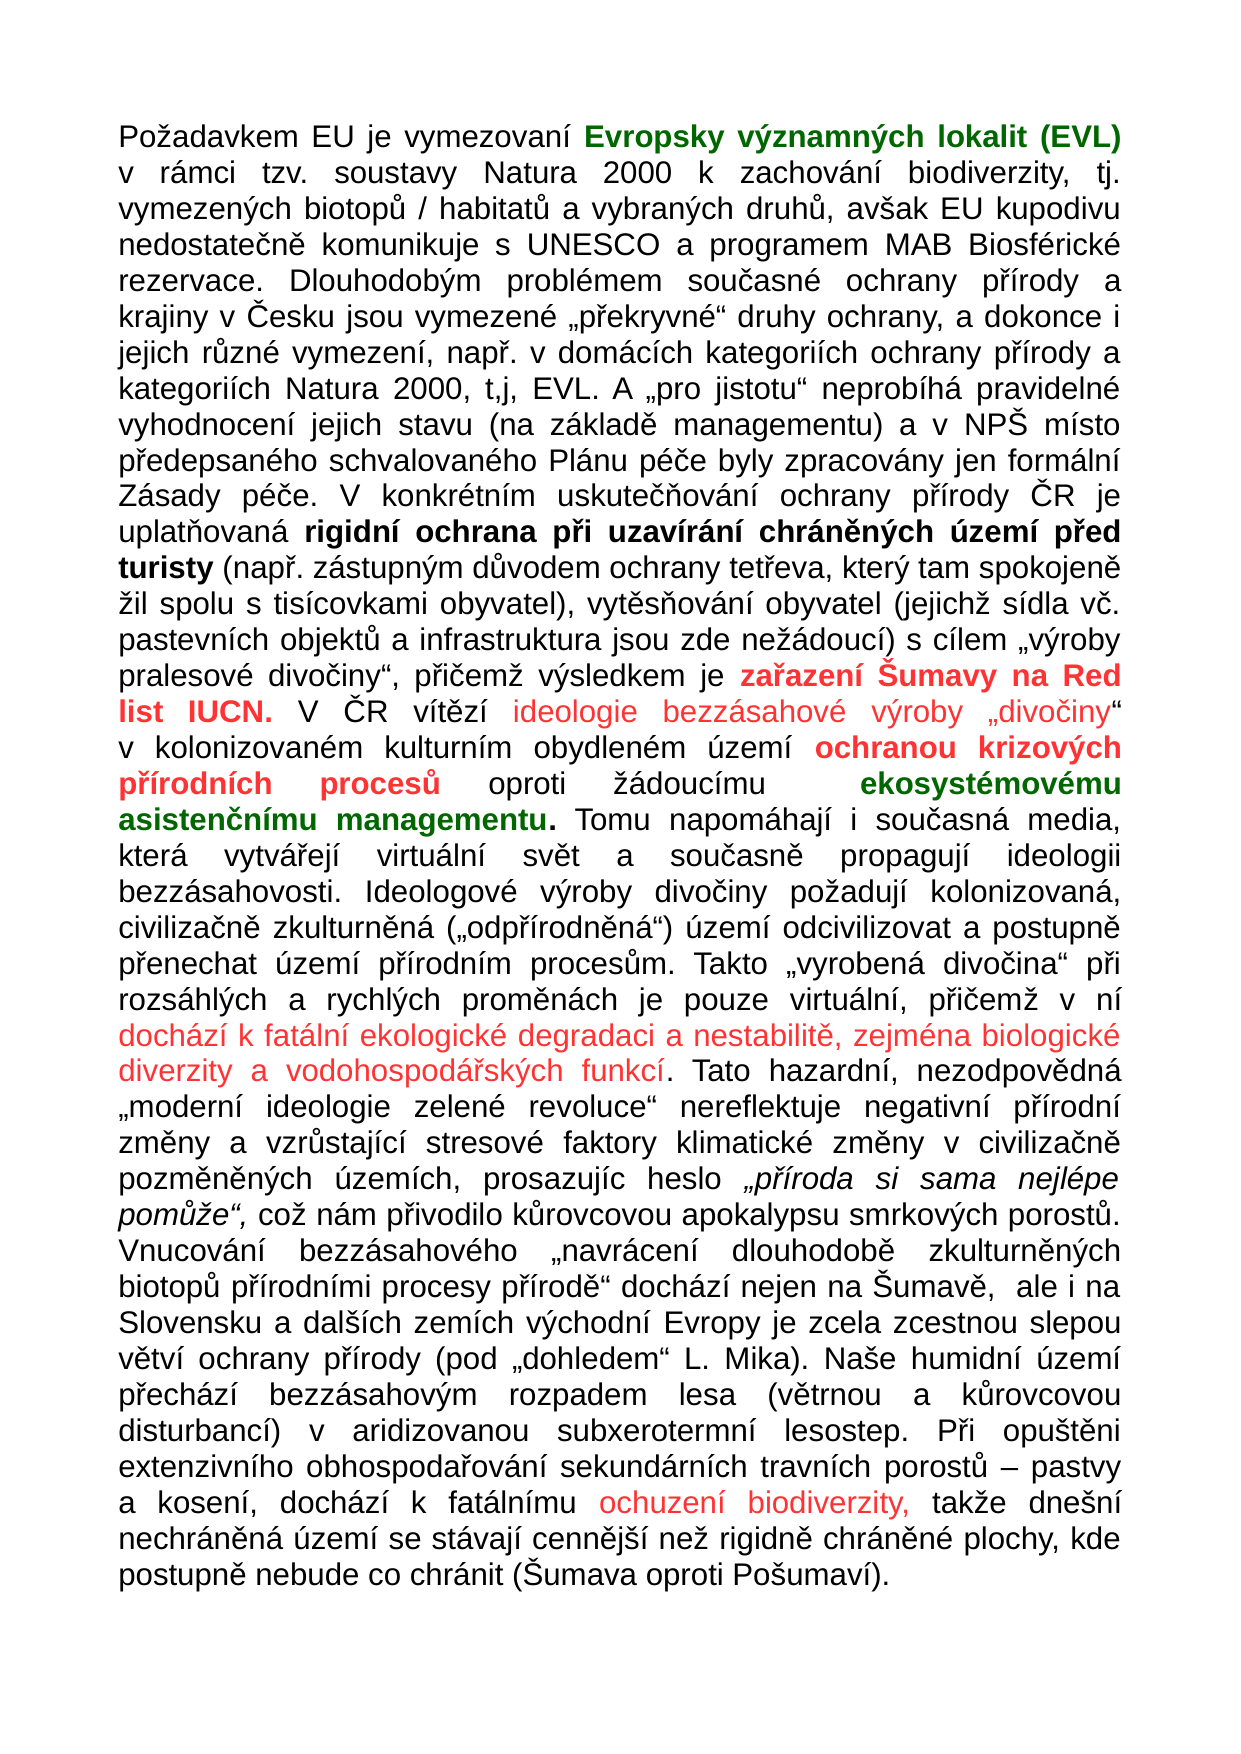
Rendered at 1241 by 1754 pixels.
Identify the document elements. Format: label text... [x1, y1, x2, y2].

text Požadavkem EU je vymezovaní Evropsky významných lokalit (EVL) v rámci tzv. soustavy Natura 2000 k zachování biodiverzity, tj. vymezených biotopů / habitatů a vybraných druhů, avšak EU kupodivu nedostatečně komunikuje s UNESCO a programem MAB Biosférické rezervace. Dlouhodobým problémem současné ochrany přírody a krajiny v Česku jsou vymezené „překryvné“ druhy ochrany, a dokonce i jejich různé vymezení, např. v domácích kategoriích ochrany přírody a kategoriích Natura 2000, t,j, EVL. A „pro jistotu“ neprobíhá pravidelné vyhodnocení jejich stavu (na základě managementu) a v NPŠ místo předepsaného schvalovaného Plánu péče byly zpracovány jen formální Zásady péče. V konkrétním uskutečňování ochrany přírody ČR je uplatňovaná rigidní ochrana při uzavírání chráněných území před turisty (např. zástupným důvodem ochrany tetřeva, který tam spokojeně žil spolu s tisícovkami obyvatel), vytěsňování obyvatel (jejichž sídla vč. pastevních objektů a infrastruktura jsou zde nežádoucí) s cílem „výroby pralesové divočiny“, přičemž výsledkem je zařazení Šumavy na Red list IUCN. V ČR vítězí ideologie bezzásahové výroby „divočiny“ v kolonizovaném kulturním obydleném území ochranou krizových přírodních procesů oproti žádoucímu ekosystémovému asistenčnímu managementu. Tomu napomáhají i současná media, která vytvářejí virtuální svět a současně propagují ideologii bezzásahovosti. Ideologové výroby divočiny požadují kolonizovaná, civilizačně zkulturněná („odpřírodněná“) území odcivilizovat a postupně přenechat území přírodním procesům. Takto „vyrobená divočina“ při rozsáhlých a rychlých proměnách je pouze virtuální, přičemž v ní dochází k fatální ekologické degradaci a nestabilitě, zejména biologické diverzity a vodohospodářských funkcí. Tato hazardní, nezodpovědná „moderní ideologie zelené revoluce“ nereflektuje negativní přírodní změny a vzrůstající stresové faktory klimatické změny v civilizačně pozměněných územích, prosazujíc heslo „příroda si sama nejlépe pomůže“, což nám přivodilo kůrovcovou apokalypsu smrkových porostů. Vnucování bezzásahového „navrácení dlouhodobě zkulturněných biotopů přírodními procesy přírodě“ dochází nejen na Šumavě, ale i na Slovensku a dalších zemích východní Evropy je zcela zcestnou slepou větví ochrany přírody (pod „dohledem“ L. Mika). Naše humidní území přechází bezzásahovým rozpadem lesa (větrnou a kůrovcovou disturbancí) v aridizovanou subxerotermní lesostep. Při opuštěni extenzivního obhospodařování sekundárních travních porostů – pastvy a kosení, dochází k fatálnímu ochuzení biodiverzity, takže dnešní nechráněná území se stávají cennější než rigidně chráněné plochy, kde postupně nebude co chránit (Šumava oproti Pošumaví). [118, 118, 1122, 1592]
